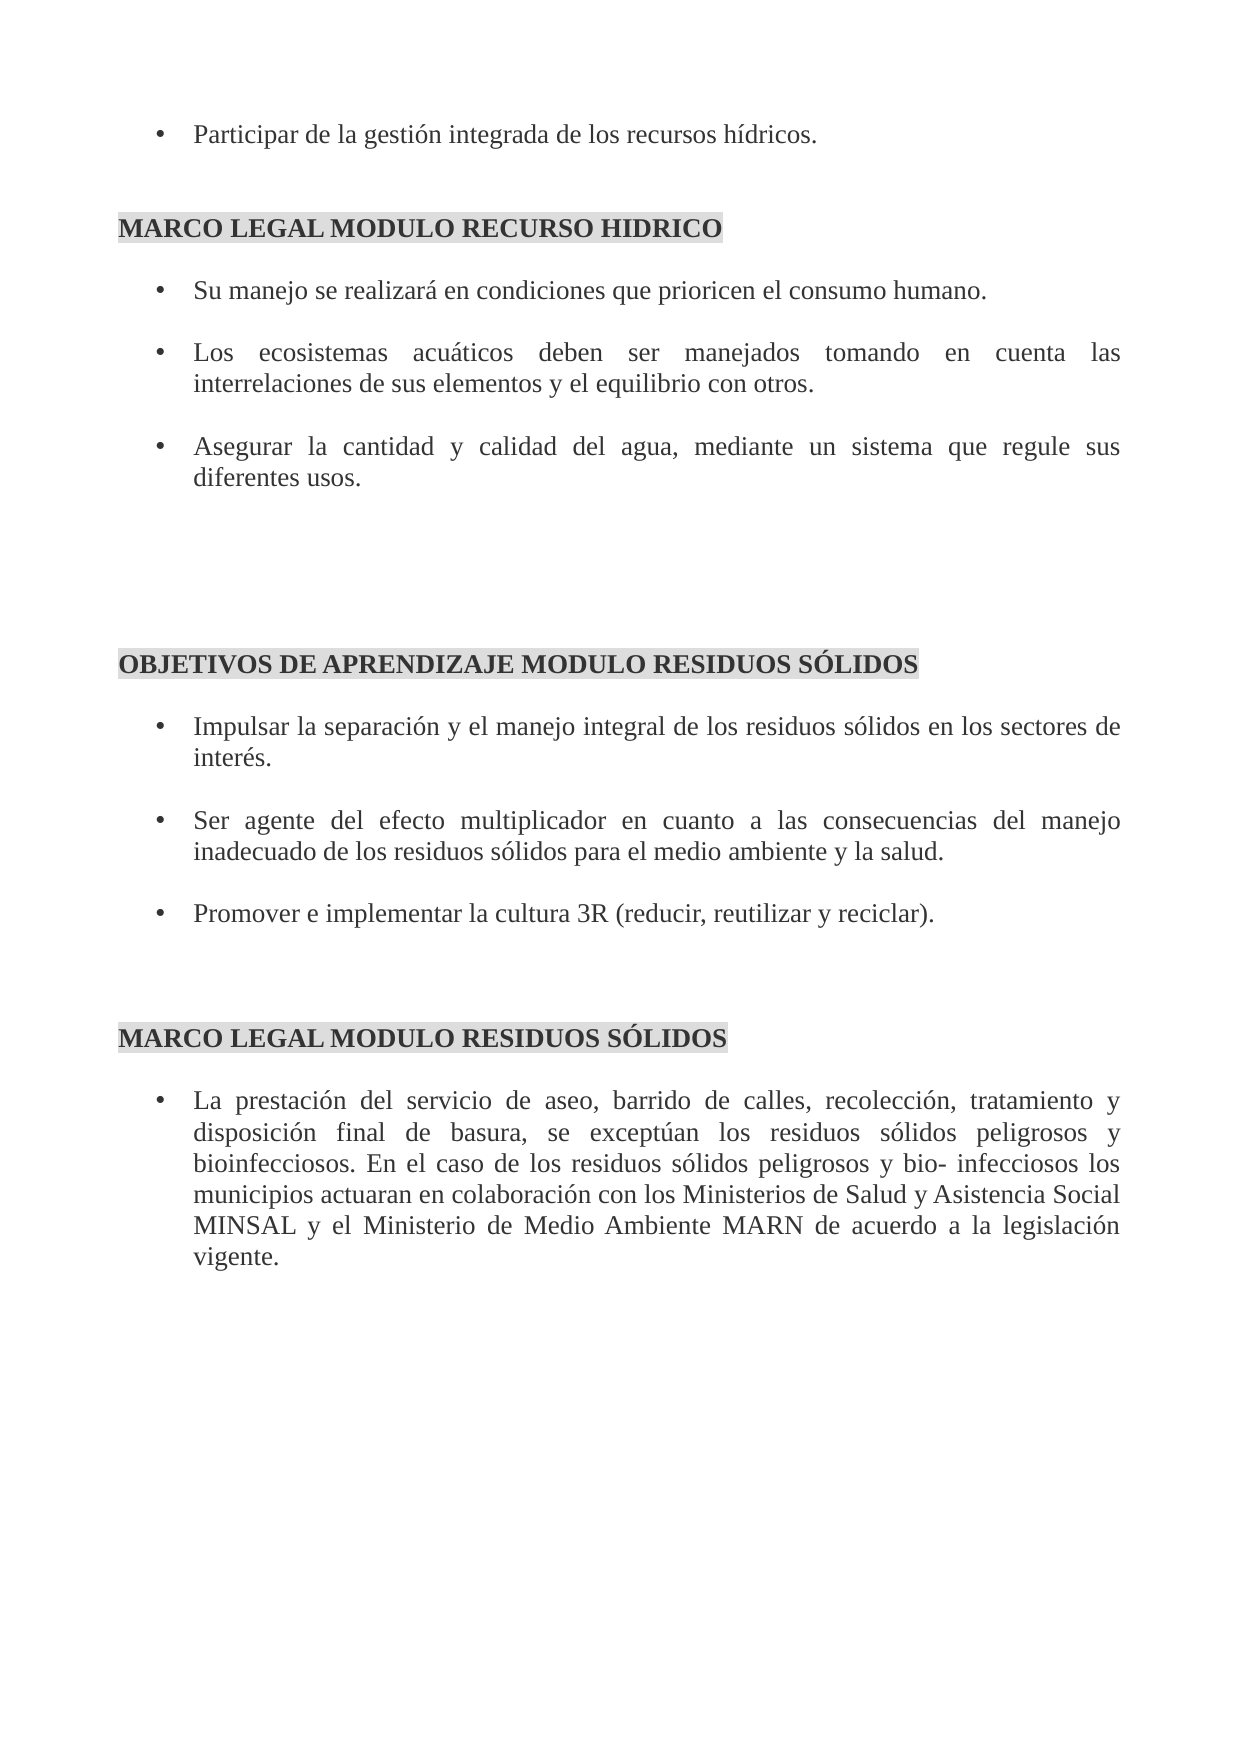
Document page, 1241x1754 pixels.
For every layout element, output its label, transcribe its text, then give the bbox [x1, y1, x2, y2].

list Participar de la gestión integrada de los recursos hídricos. [156, 118, 1122, 149]
list Asegurar la cantidad y calidad del agua, mediante un sistema que regule sus diferentes usos. [156, 430, 1122, 492]
list Ser agente del efecto multiplicador en cuanto a las consecuencias del manejo inadecuado de los residuos sólidos para el medio ambiente y la salud. [156, 804, 1122, 866]
text MARCO LEGAL MODULO RESIDUOS SÓLIDOS [118, 1022, 1122, 1053]
list Promover e implementar la cultura 3R (reducir, reutilizar y reciclar). [156, 897, 1122, 929]
text MARCO LEGAL MODULO RECURSO HIDRICO [118, 212, 1122, 243]
text OBJETIVOS DE APRENDIZAJE MODULO RESIDUOS SÓLIDOS [118, 648, 1122, 679]
list Impulsar la separación y el manejo integral de los residuos sólidos en los sectores de interés. [156, 710, 1122, 773]
list Su manejo se realizará en condiciones que prioricen el consumo humano. [156, 274, 1122, 305]
list Los ecosistemas acuáticos deben ser manejados tomando en cuenta las interrelaciones de sus elementos y el equilibrio con otros. [156, 336, 1122, 399]
list La prestación del servicio de aseo, barrido de calles, recolección, tratamiento y disposición final de basura, se exceptúan los residuos sólidos peligrosos y bioinfecciosos. En el caso de los residuos sólidos peligrosos y bio- infecciosos los municipios actuaran en colaboración con los Ministerios de Salud y Asistencia Social MINSAL y el Ministerio de Medio Ambiente MARN de acuerdo a la legislación vigente. [156, 1084, 1122, 1271]
